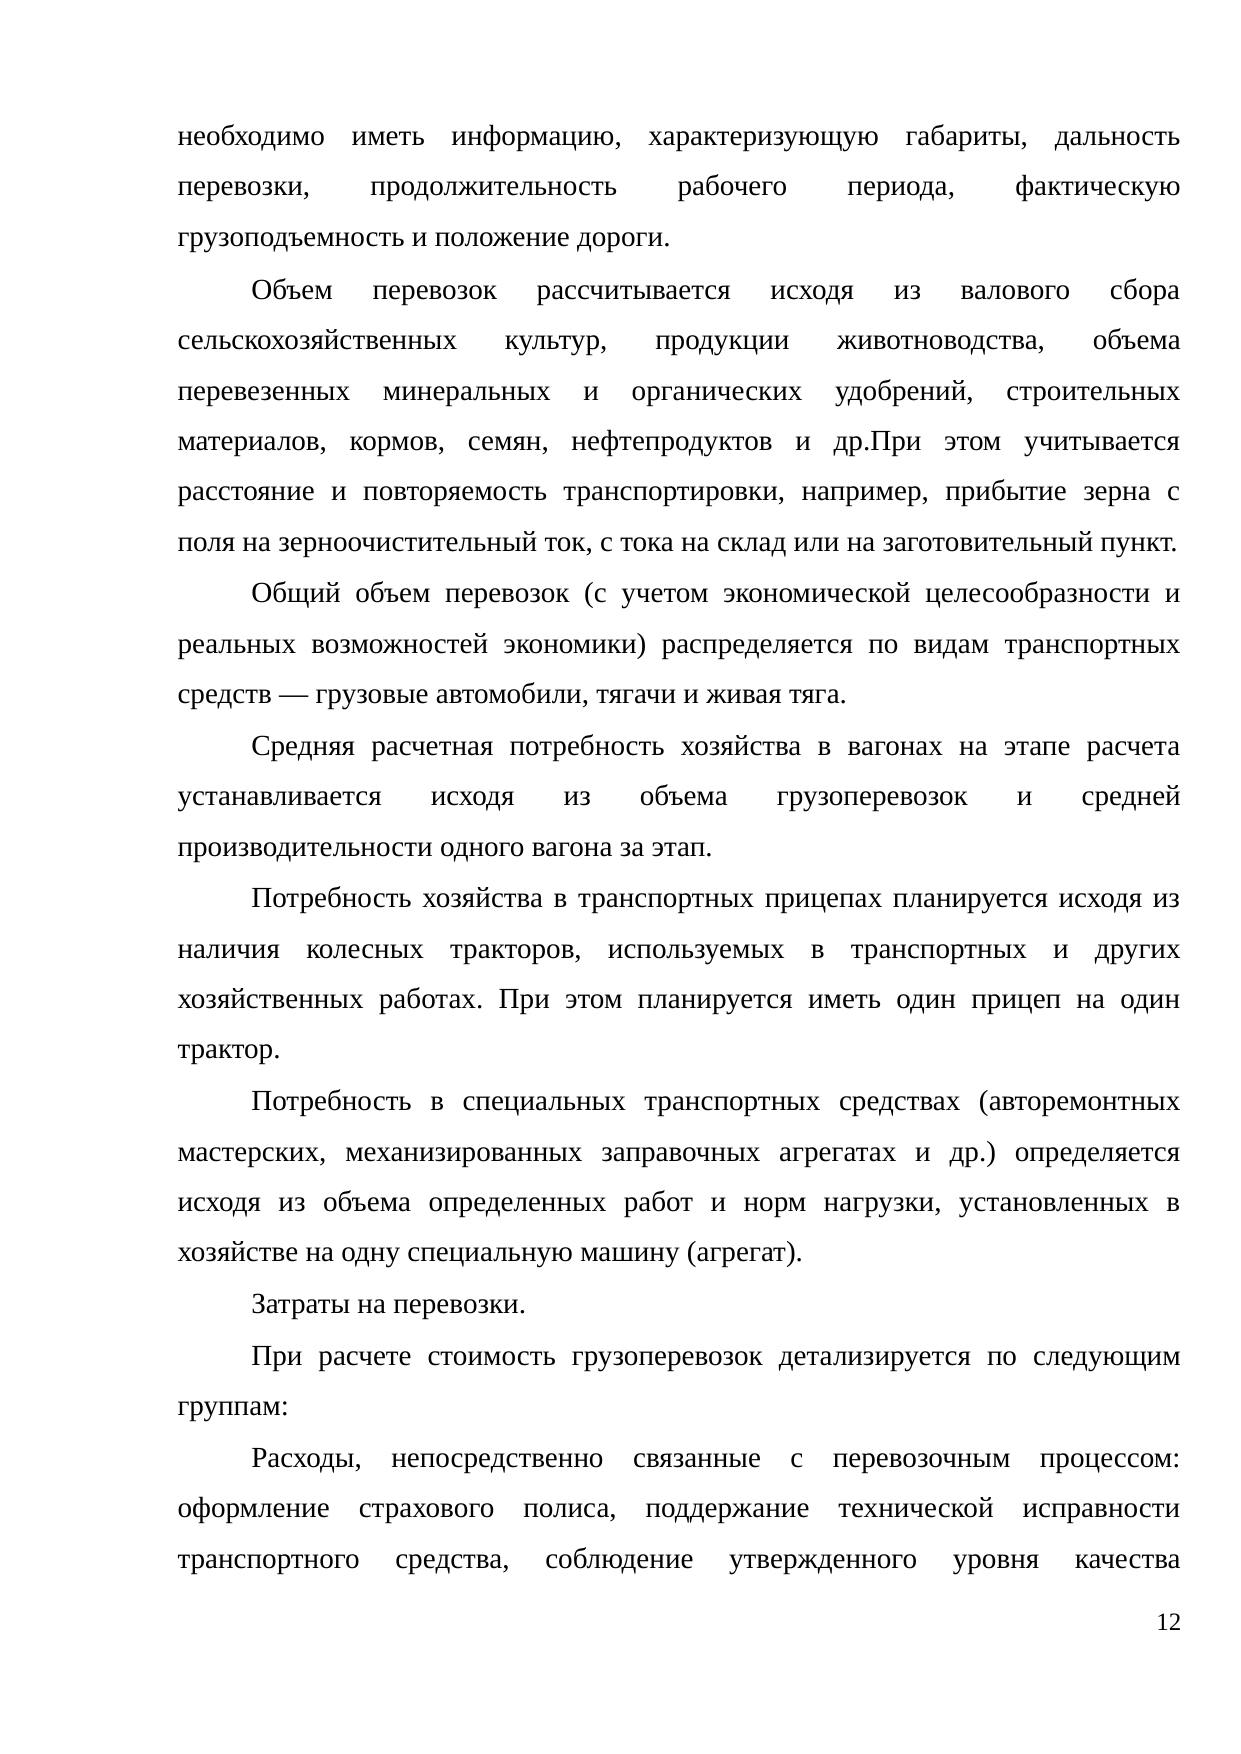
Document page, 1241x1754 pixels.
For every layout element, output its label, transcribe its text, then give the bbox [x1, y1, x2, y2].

text Потребность хозяйства в транспортных прицепах планируется исходя из наличия колесных тракторов, используемых в транспортных и других хозяйственных работах. При этом планируется иметь один прицеп на один трактор. [177, 881, 1181, 1065]
text необходимо иметь информацию, характеризующую габариты, дальность перевозки, продолжительность рабочего периода, фактическую грузоподъемность и положение дороги. [177, 118, 1181, 252]
text Объем перевозок рассчитывается исходя из валового сбора сельскохозяйственных культур, продукции животноводства, объема перевезенных минеральных и органических удобрений, строительных материалов, кормов, семян, нефтепродуктов и др.При этом учитывается расстояние и повторяемость транспортировки, например, прибытие зерна с поля на зерноочистительный ток, с тока на склад или на заготовительный пункт. [177, 272, 1181, 557]
text Средняя расчетная потребность хозяйства в вагонах на этапе расчета устанавливается исходя из объема грузоперевозок и средней производительности одного вагона за этап. [177, 728, 1181, 862]
text Затраты на перевозки. [177, 1286, 1181, 1320]
text Расходы, непосредственно связанные с перевозочным процессом: оформление страхового полиса, поддержание технической исправности транспортного средства, соблюдение утвержденного уровня качества [177, 1440, 1181, 1574]
text Общий объем перевозок (с учетом экономической целесообразности и реальных возможностей экономики) распределяется по видам транспортных средств — грузовые автомобили, тягачи и живая тяга. [177, 576, 1181, 710]
text При расчете стоимость грузоперевозок детализируется по следующим группам: [177, 1338, 1181, 1422]
text Потребность в специальных транспортных средствах (авторемонтных мастерских, механизированных заправочных агрегатах и др.) определяется исходя из объема определенных работ и норм нагрузки, установленных в хозяйстве на одну специальную машину (агрегат). [177, 1083, 1181, 1268]
